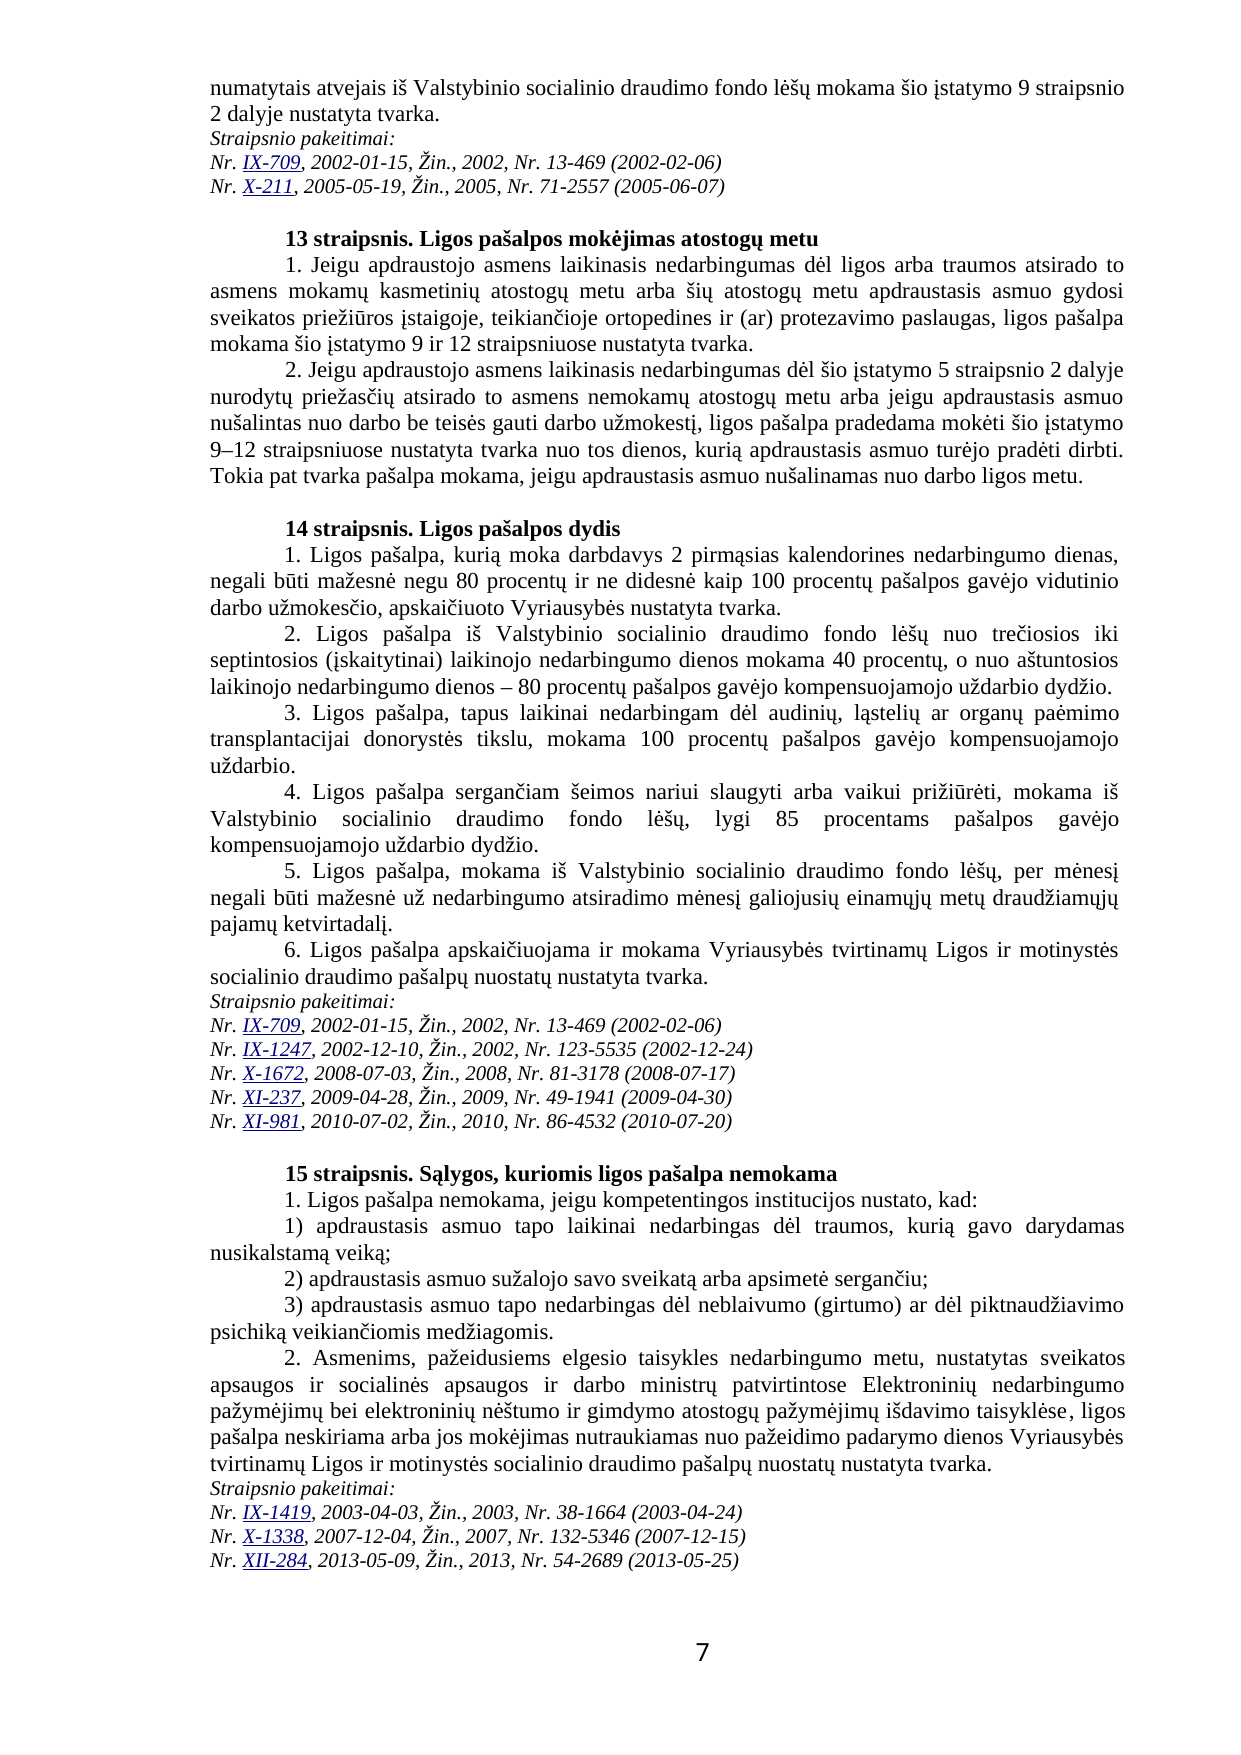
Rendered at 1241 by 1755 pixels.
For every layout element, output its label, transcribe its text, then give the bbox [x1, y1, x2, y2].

text Nr. X-211, 2005-05-19, Žin., 2005, Nr. 71-2557 (2005-06-07) [210, 174, 1126, 198]
text 2) apdraustasis asmuo sužalojo savo sveikatą arba apsimetė sergančiu; [210, 1265, 1126, 1292]
text Nr. IX-1247, 2002-12-10, Žin., 2002, Nr. 123-5535 (2002-12-24) [210, 1037, 1126, 1061]
text Nr. IX-709, 2002-01-15, Žin., 2002, Nr. 13-469 (2002-02-06) [210, 1013, 1126, 1037]
text 14 straipsnis. Ligos pašalpos dydis [210, 515, 1126, 541]
text Nr. XII-284, 2013-05-09, Žin., 2013, Nr. 54-2689 (2013-05-25) [210, 1548, 1120, 1572]
text Straipsnio pakeitimai: [210, 126, 1126, 150]
text Nr. IX-1419, 2003-04-03, Žin., 2003, Nr. 38-1664 (2003-04-24) [210, 1500, 1126, 1524]
text 15 straipsnis. Sąlygos, kuriomis ligos pašalpa nemokama [210, 1160, 1126, 1186]
text 1. Ligos pašalpa, kurią moka darbdavys 2 pirmąsias kalendorines nedarbingumo dienas, negali būti mažesnė negu 80 procentų ir ne didesnė kaip 100 procentų pašalpos gavėjo vidutinio darbo užmokesčio, apskaičiuoto Vyriausybės nustatyta tvarka. [210, 541, 1120, 620]
text 1) apdraustasis asmuo tapo laikinai nedarbingas dėl traumos, kurią gavo darydamas nusikalstamą veiką; [210, 1212, 1126, 1265]
text 1. Jeigu apdraustojo asmens laikinasis nedarbingumas dėl ligos arba traumos atsirado to asmens mokamų kasmetinių atostogų metu arba šių atostogų metu apdraustasis asmuo gydosi sveikatos priežiūros įstaigoje, teikiančioje ortopedines ir (ar) protezavimo paslaugas, ligos pašalpa mokama šio įstatymo 9 ir 12 straipsniuose nustatyta tvarka. [210, 251, 1126, 357]
text Nr. IX-709, 2002-01-15, Žin., 2002, Nr. 13-469 (2002-02-06) [210, 150, 1126, 174]
text Nr. XI-237, 2009-04-28, Žin., 2009, Nr. 49-1941 (2009-04-30) [210, 1085, 1120, 1109]
text Nr. XI-981, 2010-07-02, Žin., 2010, Nr. 86-4532 (2010-07-20) [210, 1109, 1120, 1133]
text 6. Ligos pašalpa apskaičiuojama ir mokama Vyriausybės tvirtinamų Ligos ir motinystės socialinio draudimo pašalpų nuostatų nustatyta tvarka. [210, 936, 1120, 989]
text numatytais atvejais iš Valstybinio socialinio draudimo fondo lėšų mokama šio įstatymo 9 straipsnio 2 dalyje nustatyta tvarka. [210, 73, 1126, 126]
text Nr. X-1672, 2008-07-03, Žin., 2008, Nr. 81-3178 (2008-07-17) [210, 1061, 1126, 1085]
text 2. Asmenims, pažeidusiems elgesio taisykles nedarbingumo metu, nustatytas sveikatos apsaugos ir socialinės apsaugos ir darbo ministrų patvirtintose Elektroninių nedarbingumo pažymėjimų bei elektroninių nėštumo ir gimdymo atostogų pažymėjimų išdavimo taisyklėse, ligos pašalpa neskiriama arba jos mokėjimas nutraukiamas nuo pažeidimo padarymo dienos Vyriausybės tvirtinamų Ligos ir motinystės socialinio draudimo pašalpų nuostatų nustatyta tvarka. [210, 1344, 1126, 1476]
text 3. Ligos pašalpa, tapus laikinai nedarbingam dėl audinių, ląstelių ar organų paėmimo transplantacijai donorystės tikslu, mokama 100 procentų pašalpos gavėjo kompensuojamojo uždarbio. [210, 699, 1120, 778]
text 3) apdraustasis asmuo tapo nedarbingas dėl neblaivumo (girtumo) ar dėl piktnaudžiavimo psichiką veikiančiomis medžiagomis. [210, 1292, 1126, 1344]
text Straipsnio pakeitimai: [210, 989, 1126, 1013]
text 1. Ligos pašalpa nemokama, jeigu kompetentingos institucijos nustato, kad: [210, 1186, 1126, 1212]
text 2. Jeigu apdraustojo asmens laikinasis nedarbingumas dėl šio įstatymo 5 straipsnio 2 dalyje nurodytų priežasčių atsirado to asmens nemokamų atostogų metu arba jeigu apdraustasis asmuo nušalintas nuo darbo be teisės gauti darbo užmokestį, ligos pašalpa pradedama mokėti šio įstatymo 9–12 straipsniuose nustatyta tvarka nuo tos dienos, kurią apdraustasis asmuo turėjo pradėti dirbti. Tokia pat tvarka pašalpa mokama, jeigu apdraustasis asmuo nušalinamas nuo darbo ligos metu. [210, 357, 1126, 488]
text 13 straipsnis. Ligos pašalpos mokėjimas atostogų metu [210, 225, 1126, 251]
text 2. Ligos pašalpa iš Valstybinio socialinio draudimo fondo lėšų nuo trečiosios iki septintosios (įskaitytinai) laikinojo nedarbingumo dienos mokama 40 procentų, o nuo aštuntosios laikinojo nedarbingumo dienos – 80 procentų pašalpos gavėjo kompensuojamojo uždarbio dydžio. [210, 620, 1120, 699]
text 4. Ligos pašalpa sergančiam šeimos nariui slaugyti arba vaikui prižiūrėti, mokama iš Valstybinio socialinio draudimo fondo lėšų, lygi 85 procentams pašalpos gavėjo kompensuojamojo uždarbio dydžio. [210, 778, 1120, 857]
text Nr. X-1338, 2007-12-04, Žin., 2007, Nr. 132-5346 (2007-12-15) [210, 1524, 1126, 1548]
text Straipsnio pakeitimai: [210, 1476, 1126, 1500]
text 5. Ligos pašalpa, mokama iš Valstybinio socialinio draudimo fondo lėšų, per mėnesį negali būti mažesnė už nedarbingumo atsiradimo mėnesį galiojusių einamųjų metų draudžiamųjų pajamų ketvirtadalį. [210, 857, 1120, 936]
